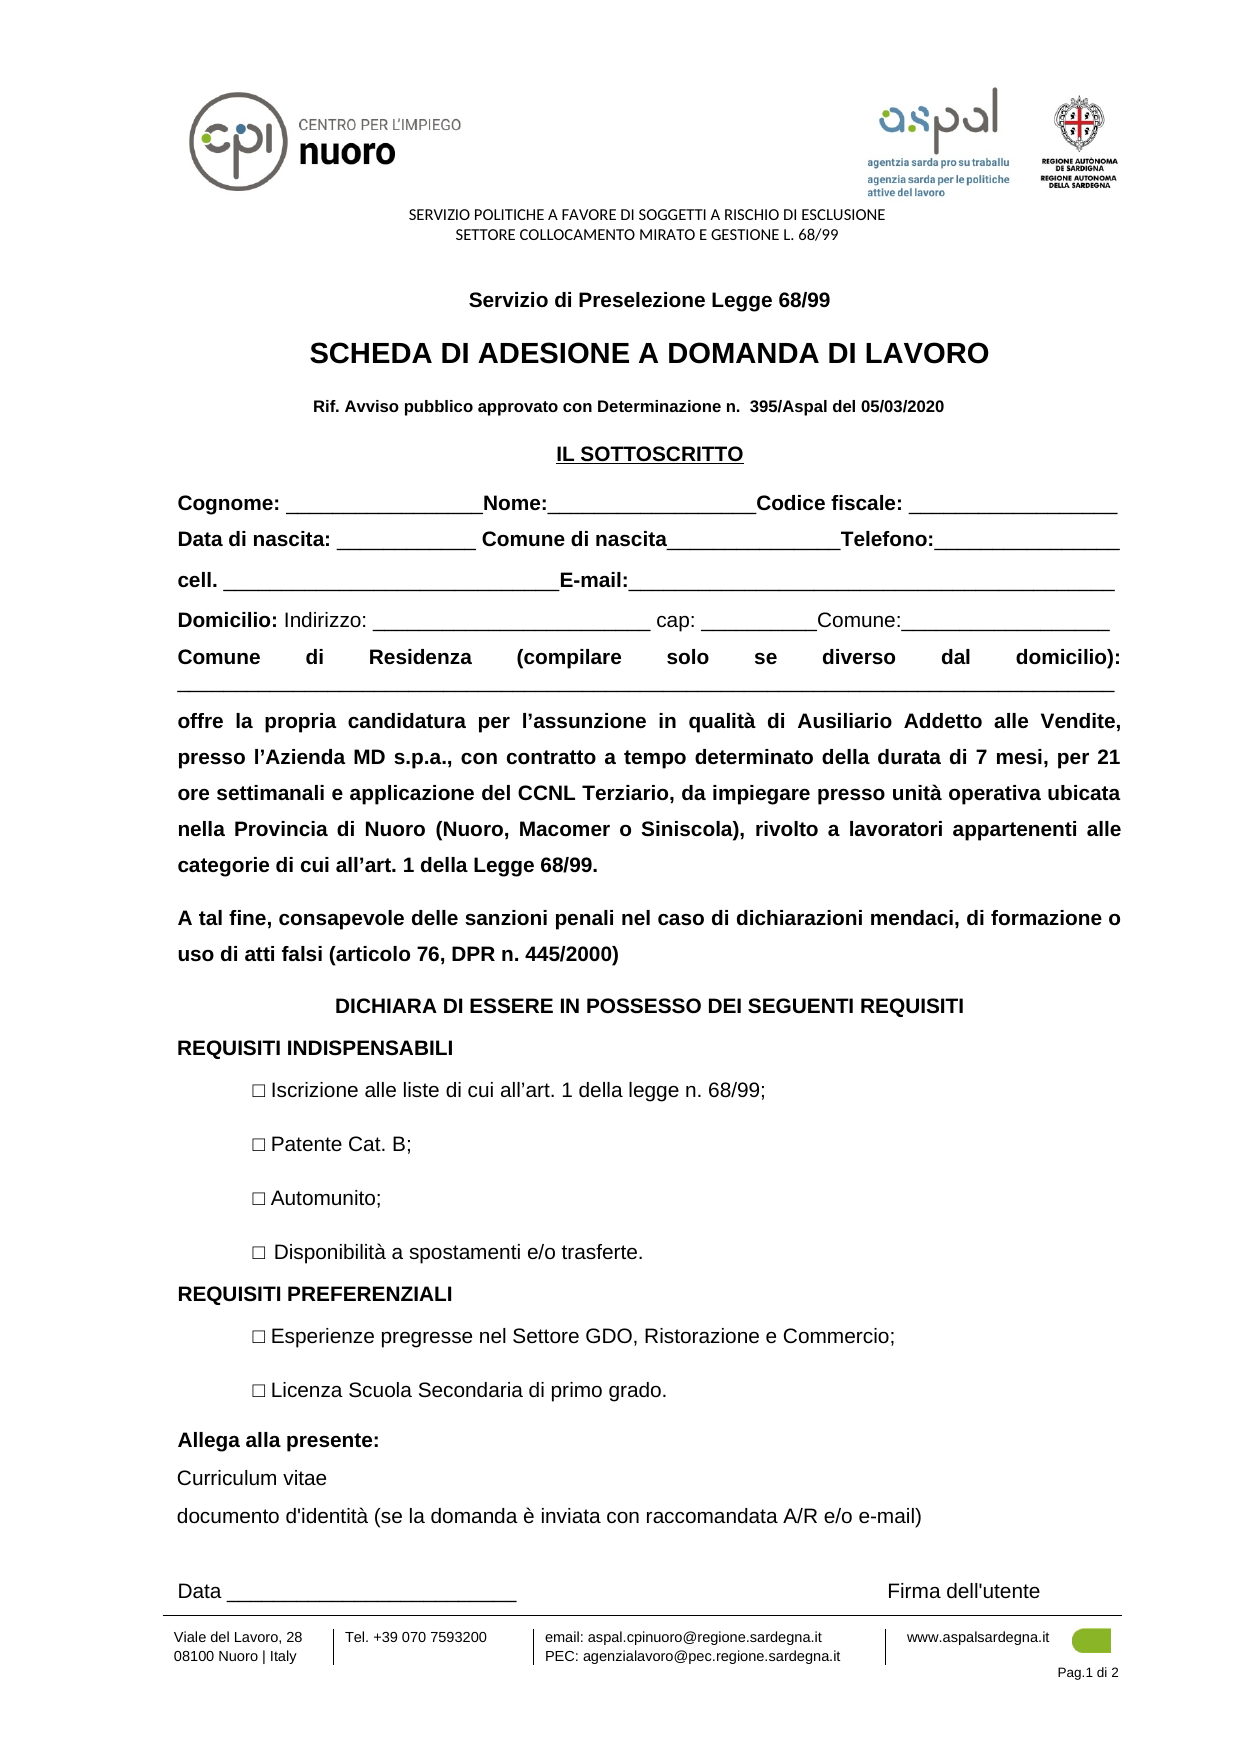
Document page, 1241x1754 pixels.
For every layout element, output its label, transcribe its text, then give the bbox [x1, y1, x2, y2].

picture [183, 73, 1123, 204]
picture [1072, 1628, 1111, 1653]
list REQUISITI PREFERENZIALI [142, 1278, 1122, 1307]
text SCHEDA DI ADESIONE A DOMANDA DI LAVORO [177, 336, 1122, 370]
list □ Automunito; [215, 1182, 1122, 1211]
text Comune di Residenza (compilare solo se diverso dal domicilio): _________________________________________________________________________________ [177, 645, 1122, 693]
list □ Esperienze pregresse nel Settore GDO, Ristorazione e Commercio; [215, 1320, 1122, 1349]
text Servizio di Preselezione Legge 68/99 [177, 288, 1122, 312]
text cell. _____________________________E-mail:__________________________________________ [177, 568, 1122, 592]
list □ Patente Cat. B; [215, 1128, 1122, 1157]
text Cognome: _________________Nome:__________________Codice fiscale: __________________ [177, 491, 1122, 514]
text Allega alla presente: [177, 1428, 1134, 1452]
text documento d'identità (se la domanda è inviata con raccomandata A/R e/o e-mail) [165, 1504, 1134, 1528]
list □ Disponibilità a spostamenti e/o trasferte. [215, 1236, 1122, 1266]
text Domicilio: Indirizzo: ________________________ cap: __________Comune:__________________ [177, 608, 1122, 632]
text Rif. Avviso pubblico approvato con Determinazione n. 395/Aspal del 05/03/2020 [177, 397, 1122, 416]
text Data _________________________ Firma dell'utente [177, 1579, 1122, 1603]
text A tal fine, consapevole delle sanzioni penali nel caso di dichiarazioni mendaci, di formazione o uso di atti falsi (articolo 76, DPR n. 445/2000) [177, 906, 1122, 966]
list □ Iscrizione alle liste di cui all’art. 1 della legge n. 68/99; [215, 1074, 1122, 1103]
list □ Licenza Scuola Secondaria di primo grado. [215, 1374, 1122, 1403]
text IL SOTTOSCRITTO [177, 442, 1122, 466]
text REQUISITI INDISPENSABILI [165, 1036, 1134, 1060]
text DICHIARA DI ESSERE IN POSSESSO DEI SEGUENTI REQUISITI [177, 994, 1122, 1018]
text Curriculum vitae [165, 1466, 1134, 1490]
text offre la propria candidatura per l’assunzione in qualità di Ausiliario Addetto alle Vendite, presso l’Azienda MD s.p.a., con contratto a tempo determinato della durata di 7 mesi, per 21 ore settimanali e applicazione del CCNL Terziario, da impiegare presso unità operativa ubicata nella Provincia di Nuoro (Nuoro, Macomer o Siniscola), rivolto a lavoratori appartenenti alle categorie di cui all’art. 1 della Legge 68/99. [177, 709, 1122, 877]
text Data di nascita: ____________ Comune di nascita_______________Telefono:________________ [177, 527, 1122, 551]
